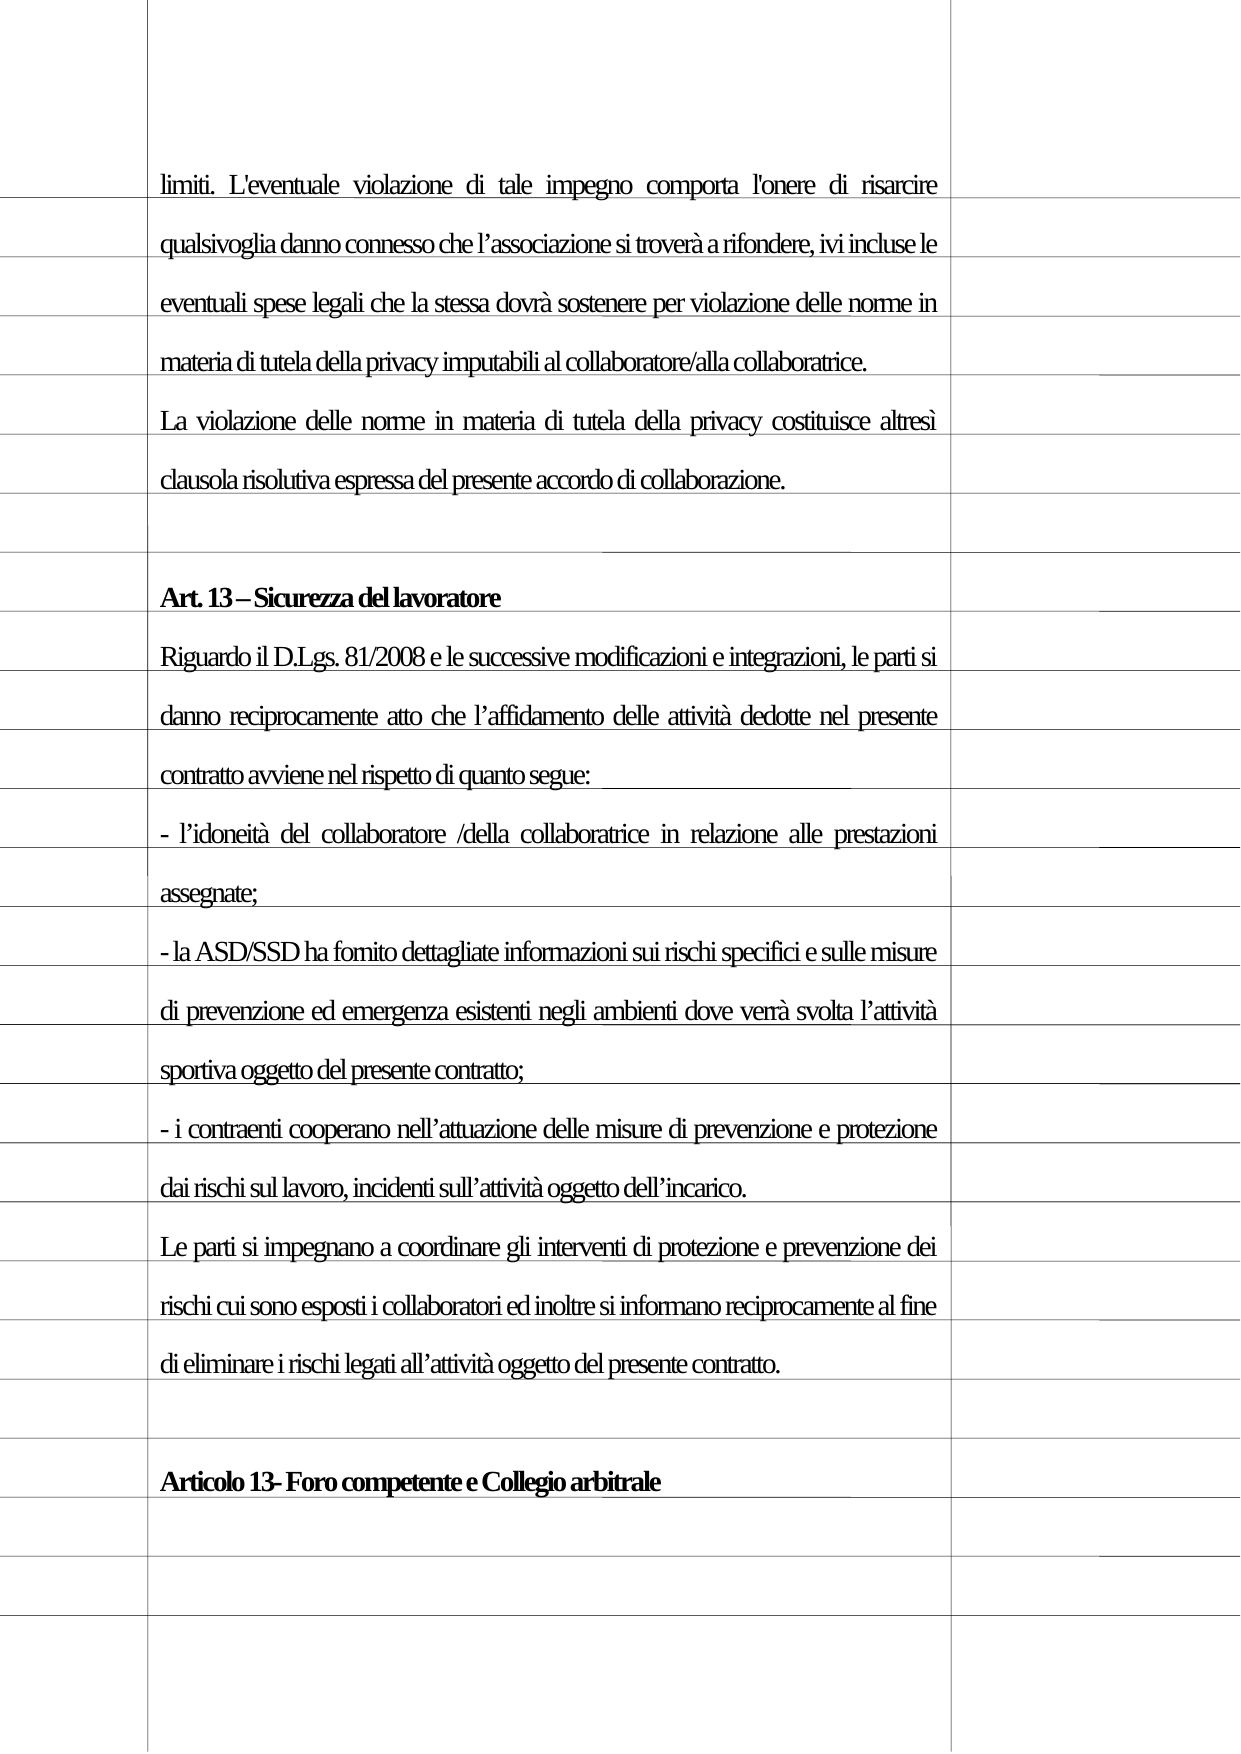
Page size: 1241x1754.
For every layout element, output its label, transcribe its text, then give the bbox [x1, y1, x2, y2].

text clausola risolutiva espressa del presente accordo di collaborazione. [159, 435, 939, 492]
text danno reciprocamente atto che l’affidamento delle attività dedotte nel presente [159, 671, 939, 729]
text [159, 1084, 939, 1091]
text dai rischi sul lavoro, incidenti sull’attività oggetto dell’incarico. [159, 1144, 939, 1201]
text - la ASD/SSD ha fornito dettagliate informazioni sui rischi specifici e sulle misure [159, 914, 939, 965]
text di prevenzione ed emergenza esistenti negli ambienti dove verrà svolta l’attività [159, 966, 939, 1024]
text [159, 494, 939, 501]
text eventuali spese legali che la stessa dovrà sostenere per violazione delle norme in [159, 258, 939, 315]
text limiti. L'eventuale violazione di tale impegno comporta l'onere di risarcire [159, 148, 939, 197]
text assegnate; [159, 848, 939, 906]
text Art. 13 – Sicurezza del lavoratore [159, 560, 939, 610]
text [159, 789, 939, 796]
text [159, 907, 939, 914]
text - l’idoneità del collaboratore /della collaboratrice in relazione alle prestazioni [159, 796, 939, 847]
text rischi cui sono esposti i collaboratori ed inoltre si informano reciprocamente al fine [159, 1262, 939, 1319]
text La violazione delle norme in materia di tutela della privacy costituisce altresì [159, 383, 939, 433]
text materia di tutela della privacy imputabili al collaboratore/alla collaboratrice. [159, 317, 939, 374]
text di eliminare i rischi legati all’attività oggetto del presente contratto. [159, 1321, 939, 1378]
text [159, 1498, 939, 1504]
text Articolo 13- Foro competente e Collegio arbitrale [159, 1445, 939, 1497]
text [159, 1203, 939, 1209]
text [159, 612, 939, 619]
text qualsivoglia danno connesso che l’associazione si troverà a rifondere, ivi incluse le [159, 198, 939, 256]
text - i contraenti cooperano nell’attuazione delle misure di prevenzione e protezione [159, 1091, 939, 1142]
text Le parti si impegnano a coordinare gli interventi di protezione e prevenzione dei [159, 1209, 939, 1260]
text contratto avviene nel rispetto di quanto segue: [159, 730, 939, 788]
text Riguardo il D.Lgs. 81/2008 e le successive modificazioni e integrazioni, le parti si [159, 619, 939, 670]
text sportiva oggetto del presente contratto; [159, 1025, 939, 1083]
